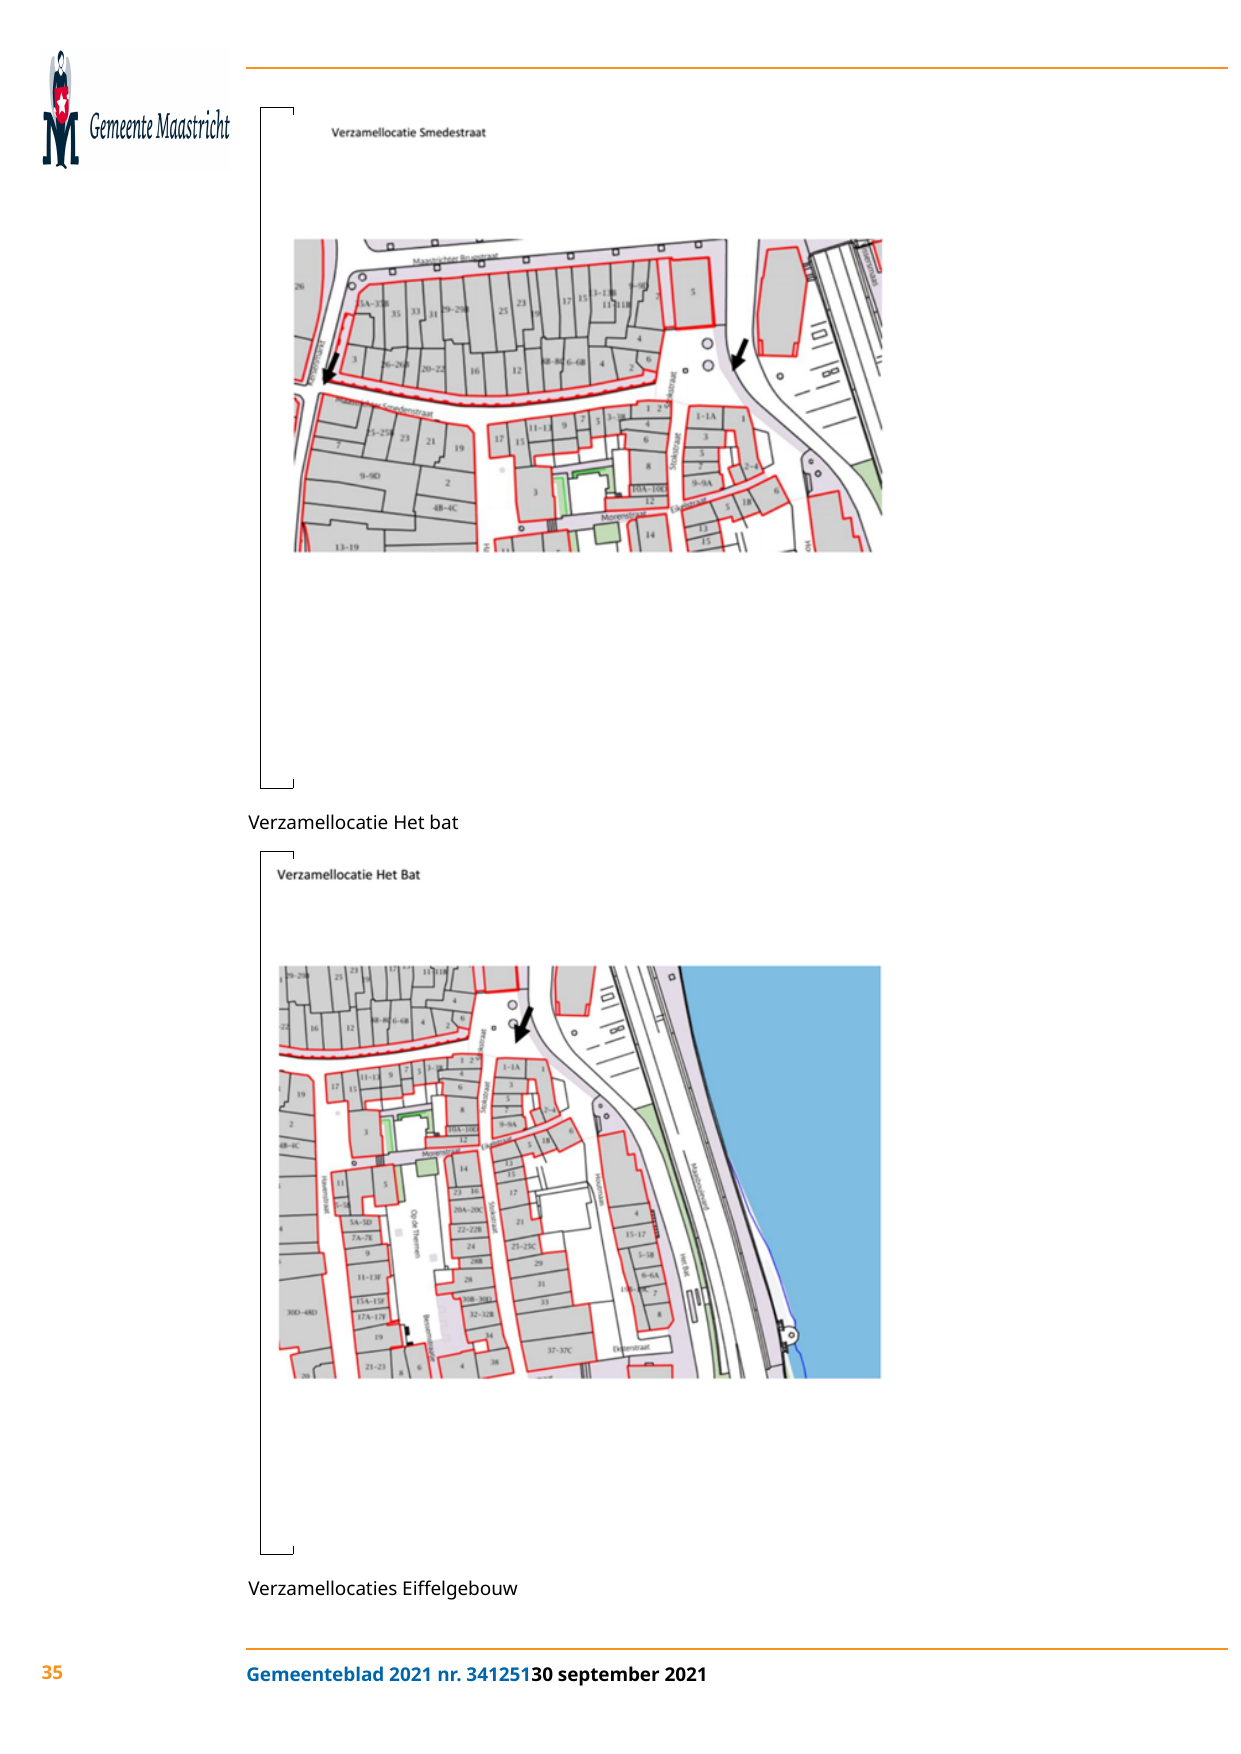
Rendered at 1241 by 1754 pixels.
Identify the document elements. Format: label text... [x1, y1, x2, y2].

picture [268, 859, 889, 1546]
text Verzamellocatie Het bat [248, 809, 1152, 835]
picture [41, 47, 231, 172]
picture [268, 115, 889, 779]
text Verzamellocaties Eiffelgebouw [248, 1576, 1152, 1601]
